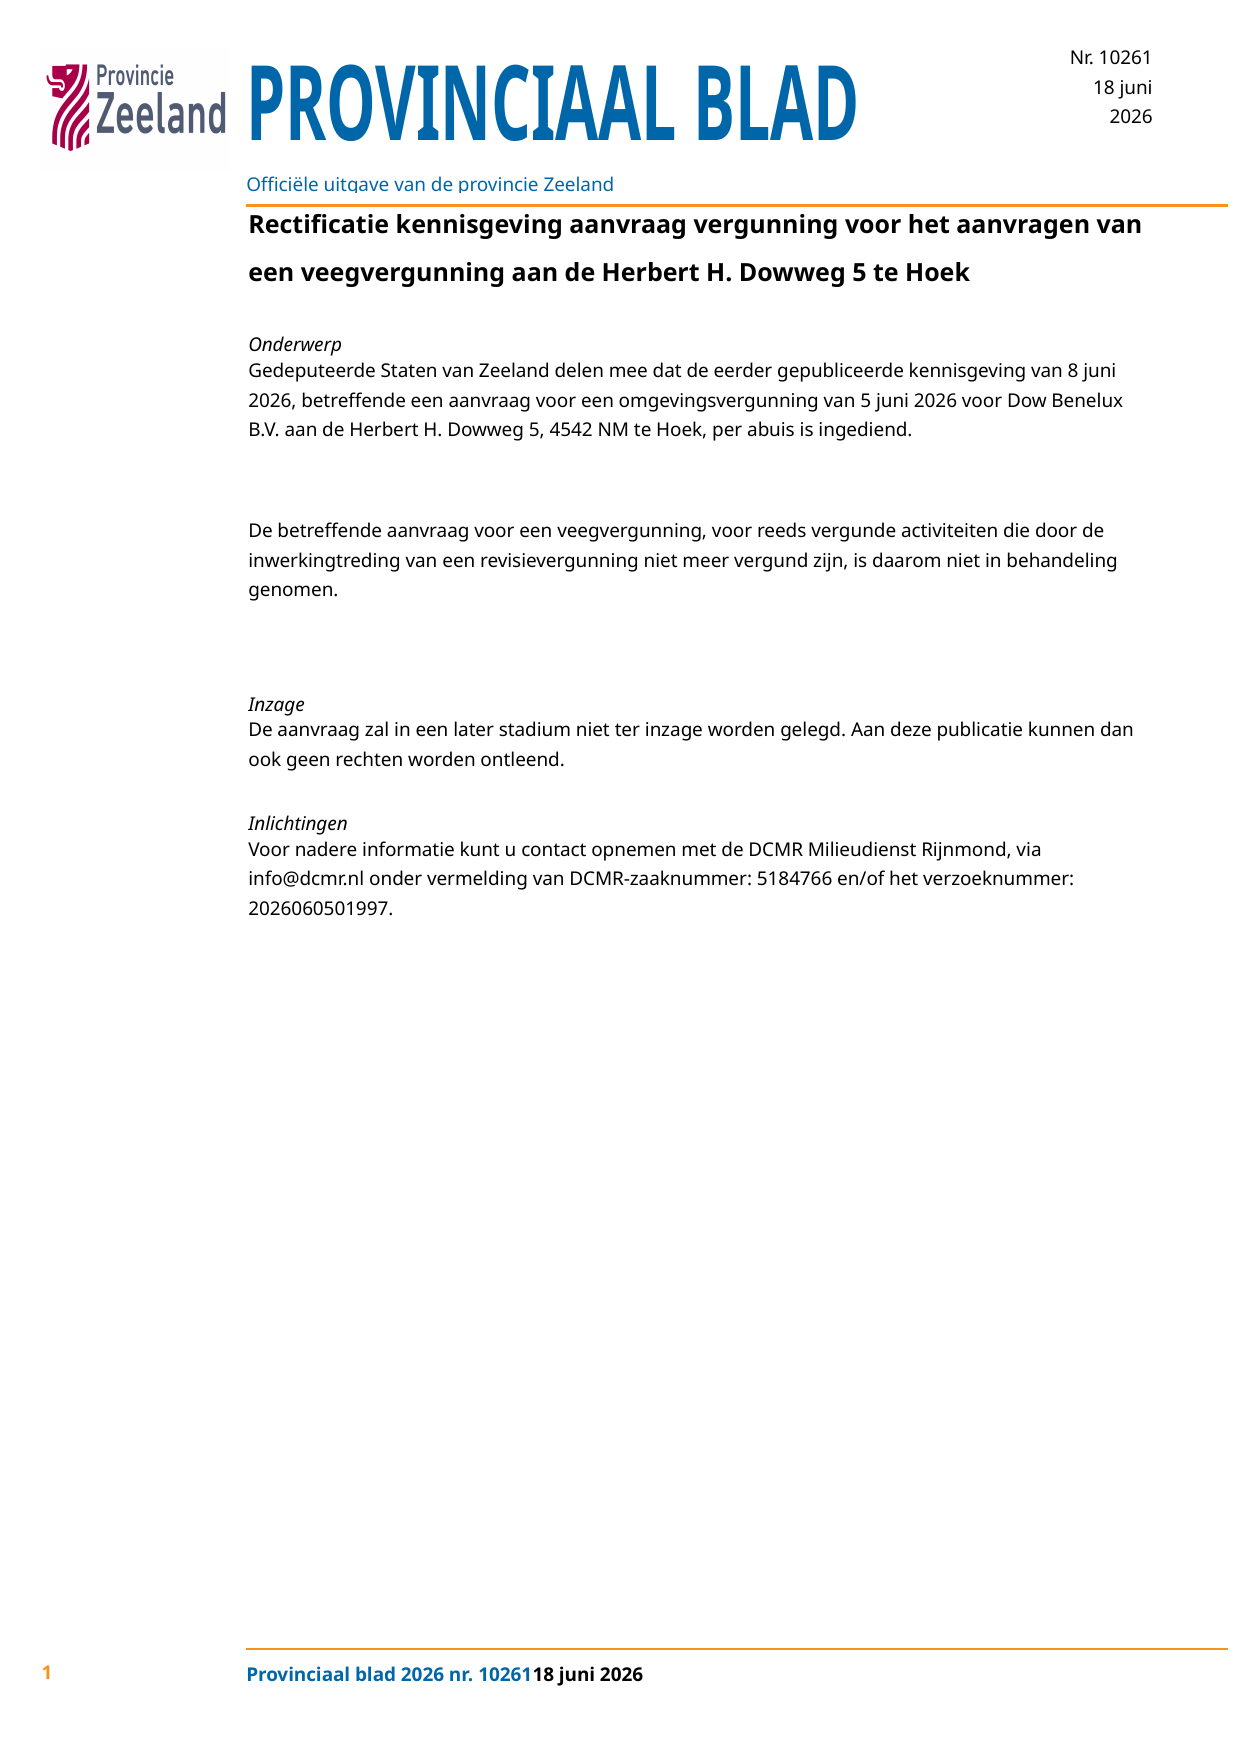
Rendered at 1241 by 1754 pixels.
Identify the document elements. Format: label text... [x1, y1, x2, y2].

text Gedeputeerde Staten van Zeeland delen mee dat de eerder gepubliceerde kennisgeving van 8 juni 2026, betreffende een aanvraag voor een omgevingsvergunning van 5 juni 2026 voor Dow Benelux B.V. aan de Herbert H. Dowweg 5, 4542 NM te Hoek, per abuis is ingediend. [248, 357, 1152, 442]
text Voor nadere informatie kunt u contact opnemen met de DCMR Milieudienst Rijnmond, via info@dcmr.nl onder vermelding van DCMR-zaaknummer: 5184766 en/of het verzoeknummer: 2026060501997. [248, 836, 1152, 921]
text De betreffende aanvraag voor een veegvergunning, voor reeds vergunde activiteiten die door de inwerkingtreding van een revisievergunning niet meer vergund zijn, is daarom niet in behandeling genomen. [248, 517, 1152, 602]
text De aanvraag zal in een later stadium niet ter inzage worden gelegd. Aan deze publicatie kunnen dan ook geen rechten worden ontleend. [248, 716, 1152, 772]
text Inlichtingen [248, 810, 1152, 836]
picture [41, 47, 231, 172]
text Onderwerp [248, 331, 1152, 357]
text Rectificatie kennisgeving aanvraag vergunning voor het aanvragen van een veegvergunning aan de Herbert H. Dowweg 5 te Hoek [248, 207, 1152, 288]
text Inzage [248, 691, 1152, 716]
